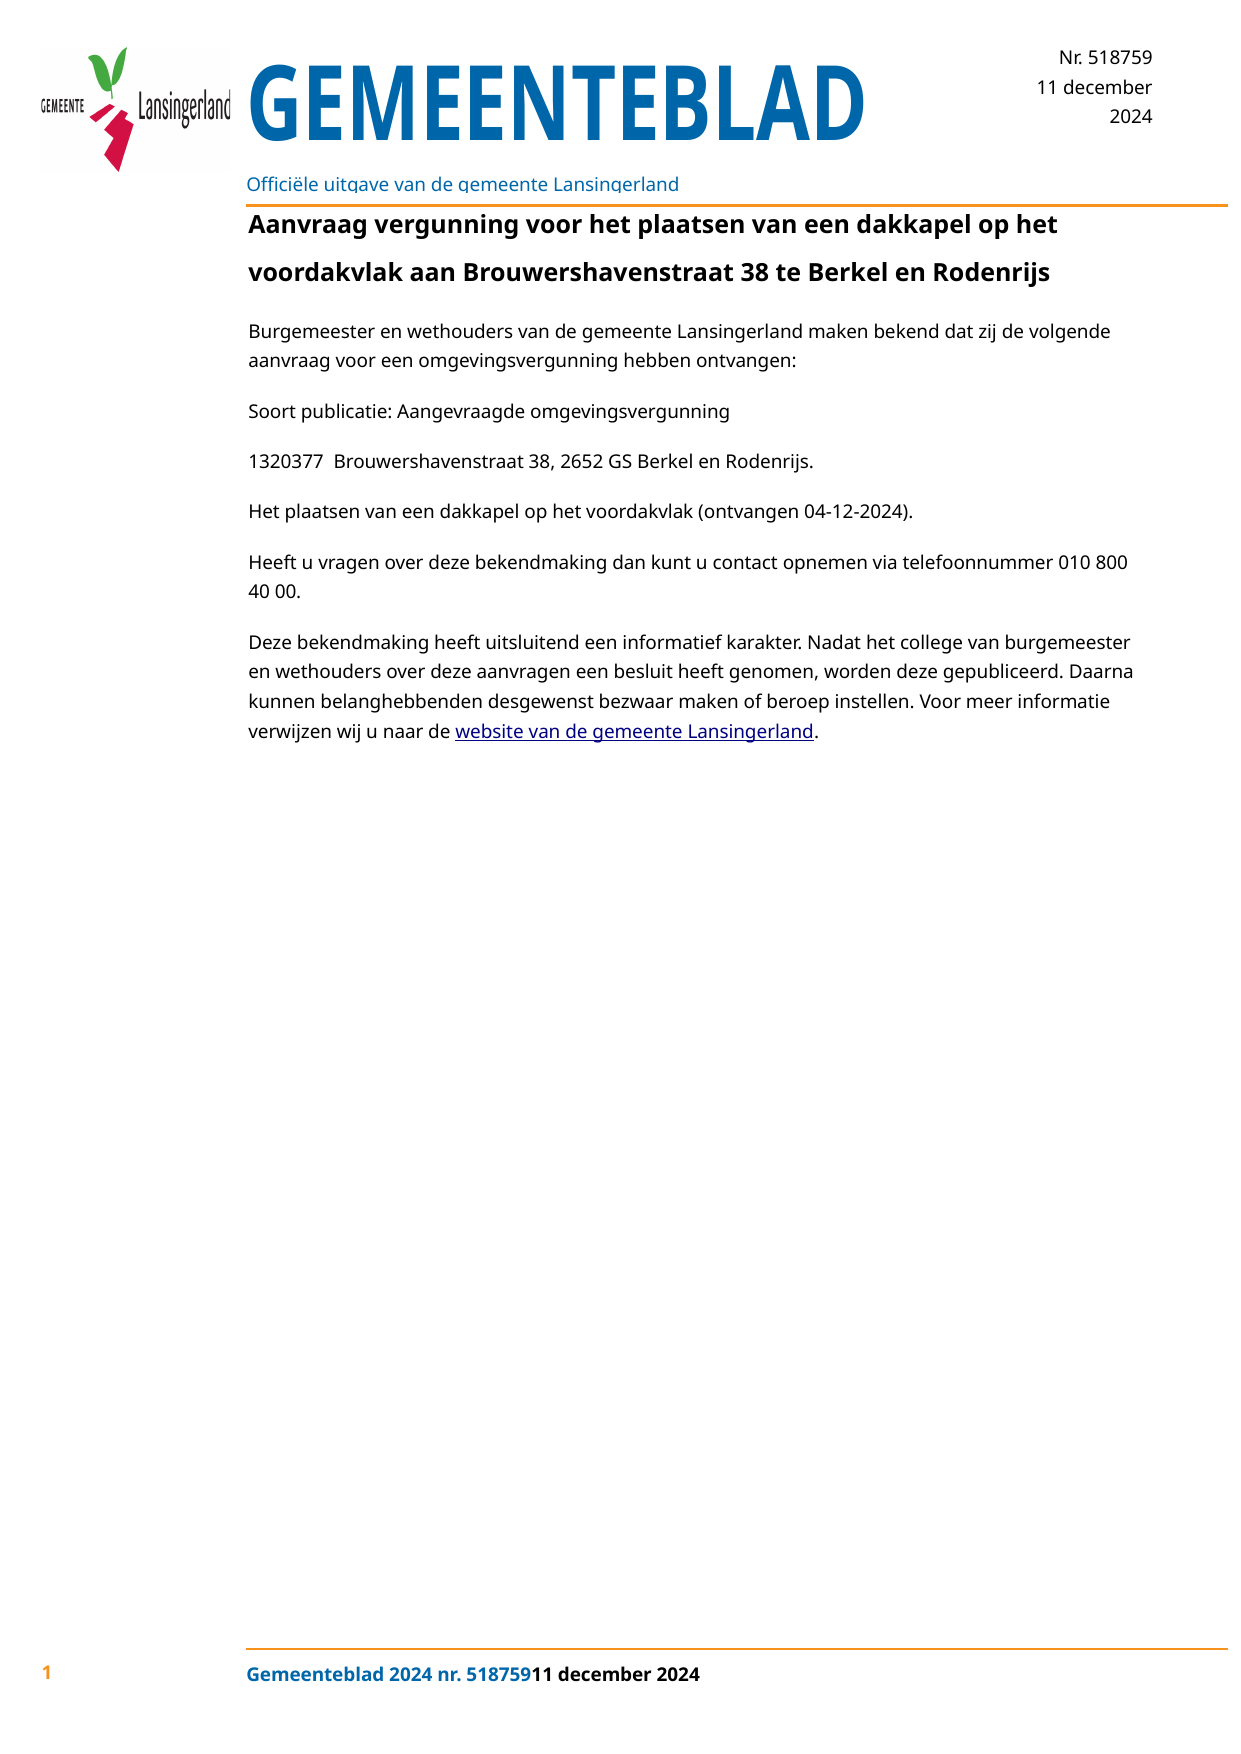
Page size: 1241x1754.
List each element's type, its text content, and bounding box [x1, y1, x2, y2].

text Deze bekendmaking heeft uitsluitend een informatief karakter. Nadat het college van burgemeester en wethouders over deze aanvragen een besluit heeft genomen, worden deze gepubliceerd. Daarna kunnen belanghebbenden desgewenst bezwaar maken of beroep instellen. Voor meer informatie verwijzen wij u naar de website van de gemeente Lansingerland. [248, 629, 1152, 744]
picture [41, 47, 231, 172]
text 1320377 Brouwershavenstraat 38, 2652 GS Berkel en Rodenrijs. [248, 448, 1152, 474]
text Soort publicatie: Aangevraagde omgevingsvergunning [248, 398, 1152, 424]
text Het plaatsen van een dakkapel op het voordakvlak (ontvangen 04-12-2024). [248, 499, 1152, 524]
text Aanvraag vergunning voor het plaatsen van een dakkapel op het voordakvlak aan Brouwershavenstraat 38 te Berkel en Rodenrijs [248, 207, 1152, 288]
text Burgemeester en wethouders van de gemeente Lansingerland maken bekend dat zij de volgende aanvraag voor een omgevingsvergunning hebben ontvangen: [248, 318, 1152, 373]
text Heeft u vragen over deze bekendmaking dan kunt u contact opnemen via telefoonnummer 010 800 40 00. [248, 549, 1152, 604]
